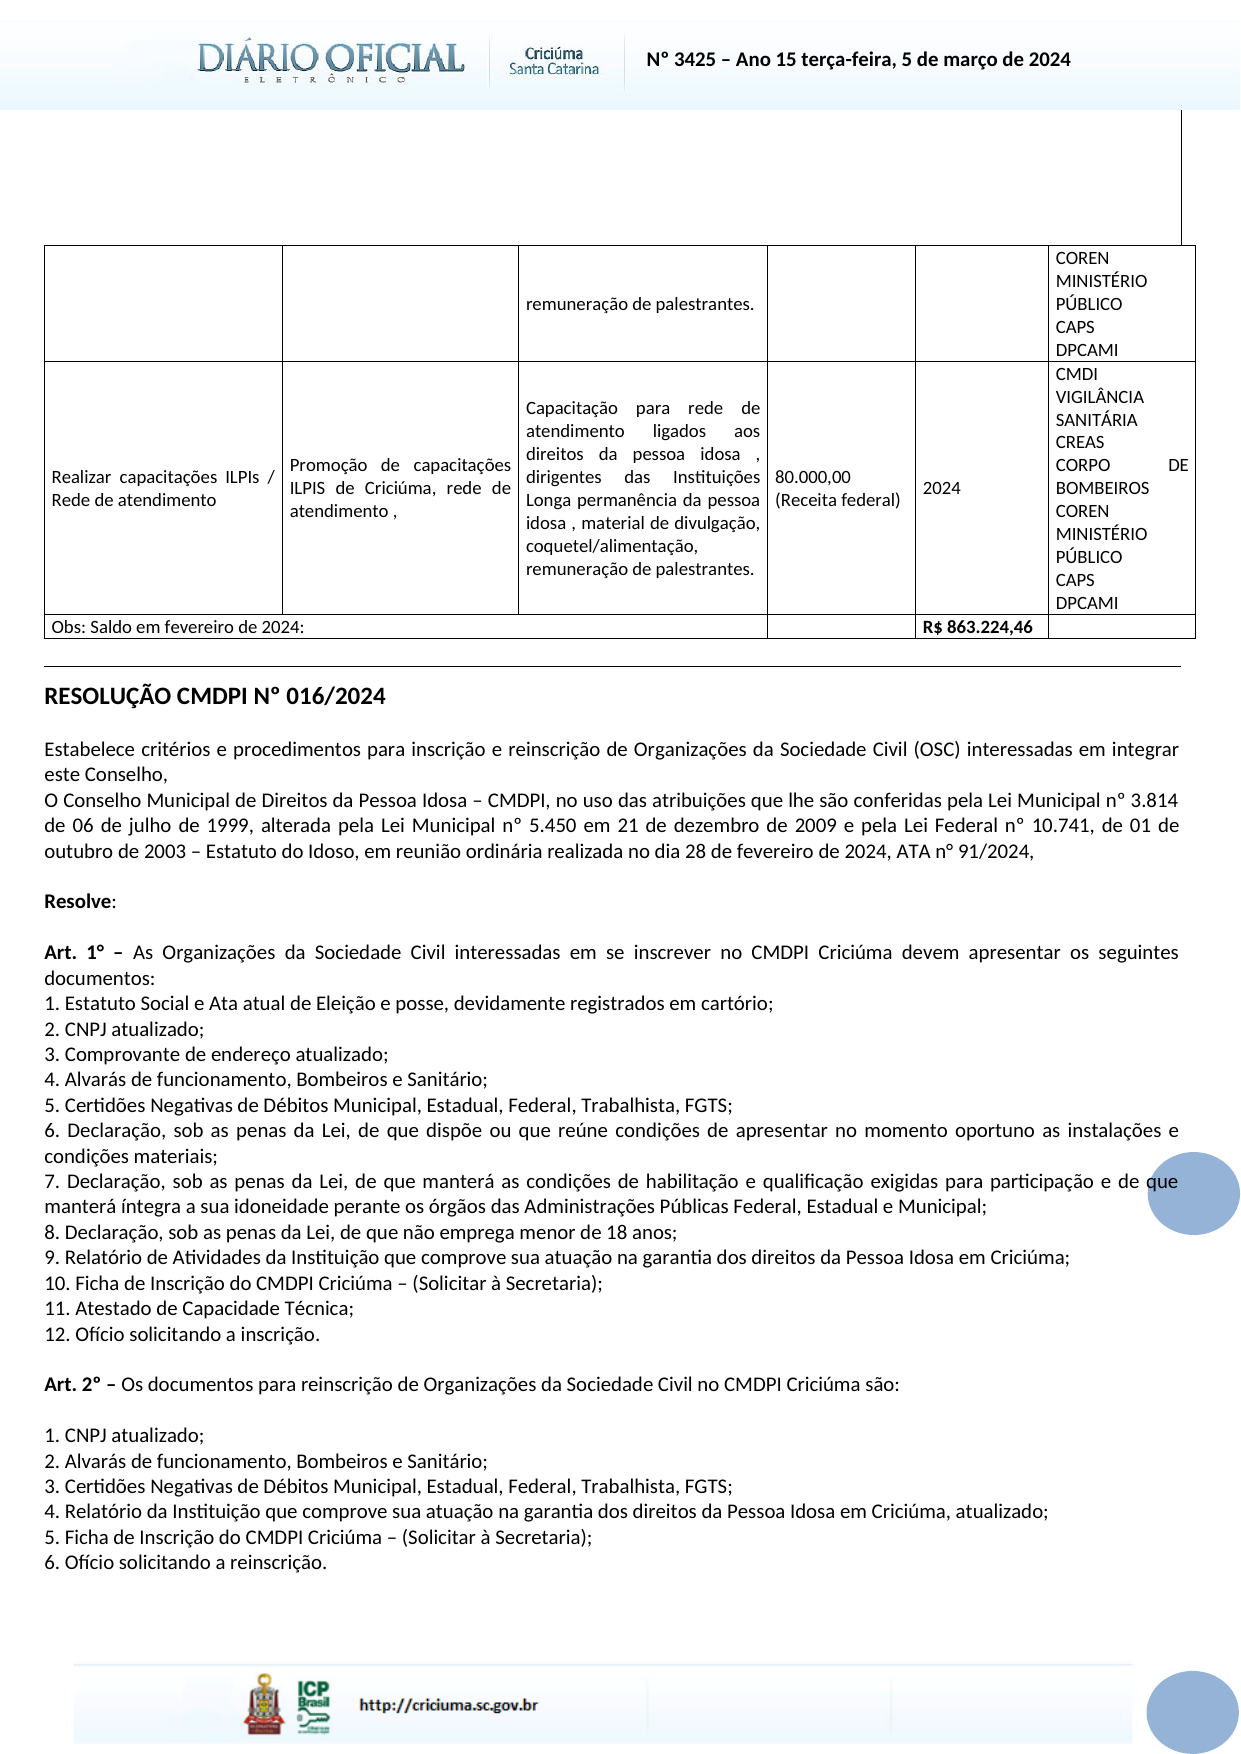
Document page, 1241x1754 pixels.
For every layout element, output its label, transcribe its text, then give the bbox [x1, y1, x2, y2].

table_cell [768, 246, 915, 361]
text 3. Comprovante de endereço atualizado; [44, 1041, 1181, 1067]
text RESOLUÇÃO CMDPI Nº 016/2024 [44, 680, 1181, 711]
text 12. Ofício solicitando a inscrição. [44, 1321, 1181, 1346]
text 2. Alvarás de funcionamento, Bombeiros e Sanitário; [44, 1448, 1181, 1473]
table_cell COREN MINISTÉRIO PÚBLICO CAPS DPCAMI [1049, 246, 1195, 361]
table_cell [45, 246, 282, 361]
text 6. Declaração, sob as penas da Lei, de que dispõe ou que reúne condições de apresentar no momento oportuno as instalações e condições materiais; [44, 1117, 1181, 1168]
text 7. Declaração, sob as penas da Lei, de que manterá as condições de habilitação e qualificação exigidas para participação e de que manterá íntegra a sua idoneidade perante os órgãos das Administrações Públicas Federal, Estadual e Municipal; [44, 1168, 1156, 1219]
text 9. Relatório de Atividades da Instituição que comprove sua atuação na garantia dos direitos da Pessoa Idosa em Criciúma; [44, 1244, 1181, 1270]
text 6. Ofício solicitando a reinscrição. [44, 1549, 1181, 1575]
text 5. Ficha de Inscrição do CMDPI Criciúma – (Solicitar à Secretaria); [44, 1524, 1181, 1549]
text 4. Alvarás de funcionamento, Bombeiros e Sanitário; [44, 1067, 1181, 1092]
table_cell 2024 [916, 362, 1048, 614]
text O Conselho Municipal de Direitos da Pessoa Idosa – CMDPI, no uso das atribuições que lhe são conferidas pela Lei Municipal nº 3.814 de 06 de julho de 1999, alterada pela Lei Municipal nº 5.450 em 21 de dezembro de 2009 e pela Lei Federal nº 10.741, de 01 de outubro de 2003 – Estatuto do Idoso, em reunião ordinária realizada no dia 28 de fevereiro de 2024, ATA n° 91/2024, [44, 787, 1181, 863]
table_cell Realizar capacitações ILPIs / Rede de atendimento [45, 362, 282, 614]
text 8. Declaração, sob as penas da Lei, de que não emprega menor de 18 anos; [44, 1219, 1181, 1244]
text Estabelece critérios e procedimentos para inscrição e reinscrição de Organizações da Sociedade Civil (OSC) interessadas em integrar este Conselho, [44, 736, 1181, 787]
text 10. Ficha de Inscrição do CMDPI Criciúma – (Solicitar à Secretaria); [44, 1270, 1181, 1295]
table_cell R$ 863.224,46 [916, 615, 1048, 638]
text 4. Relatório da Instituição que comprove sua atuação na garantia dos direitos da Pessoa Idosa em Criciúma, atualizado; [44, 1499, 1181, 1524]
table_cell 80.000,00 (Receita federal) [768, 362, 915, 614]
text 5. Certidões Negativas de Débitos Municipal, Estadual, Federal, Trabalhista, FGTS; [44, 1092, 1181, 1117]
table_cell Obs: Saldo em fevereiro de 2024: [45, 615, 767, 638]
table_cell Capacitação para rede de atendimento ligados aos direitos da pessoa idosa , dirigentes das Instituições Longa permanência da pessoa idosa , material de divulgação, coquetel/alimentação, remuneração de palestrantes. [519, 362, 767, 614]
text 11. Atestado de Capacidade Técnica; [44, 1295, 1181, 1321]
table_cell [768, 615, 915, 638]
table_cell Promoção de capacitações ILPIS de Criciúma, rede de atendimento , [283, 362, 518, 614]
text 1. Estatuto Social e Ata atual de Eleição e posse, devidamente registrados em cartório; [44, 990, 1181, 1016]
text 3. Certidões Negativas de Débitos Municipal, Estadual, Federal, Trabalhista, FGTS; [44, 1473, 1181, 1499]
table_cell remuneração de palestrantes. [519, 246, 767, 361]
table_cell [283, 246, 518, 361]
table_cell [1049, 615, 1195, 638]
text 1. CNPJ atualizado; [44, 1422, 1181, 1448]
table_cell CMDI VIGILÂNCIA SANITÁRIA CREAS CORPO DE BOMBEIROS COREN MINISTÉRIO PÚBLICO CAPS DPCAMI [1049, 362, 1195, 614]
table_cell [916, 246, 1048, 361]
text Resolve: [44, 889, 1181, 914]
text Art. 2º – Os documentos para reinscrição de Organizações da Sociedade Civil no CMDPI Criciúma são: [44, 1372, 1181, 1397]
text Art. 1° – As Organizações da Sociedade Civil interessadas em se inscrever no CMDPI Criciúma devem apresentar os seguintes documentos: [44, 939, 1181, 990]
text 2. CNPJ atualizado; [44, 1016, 1181, 1041]
